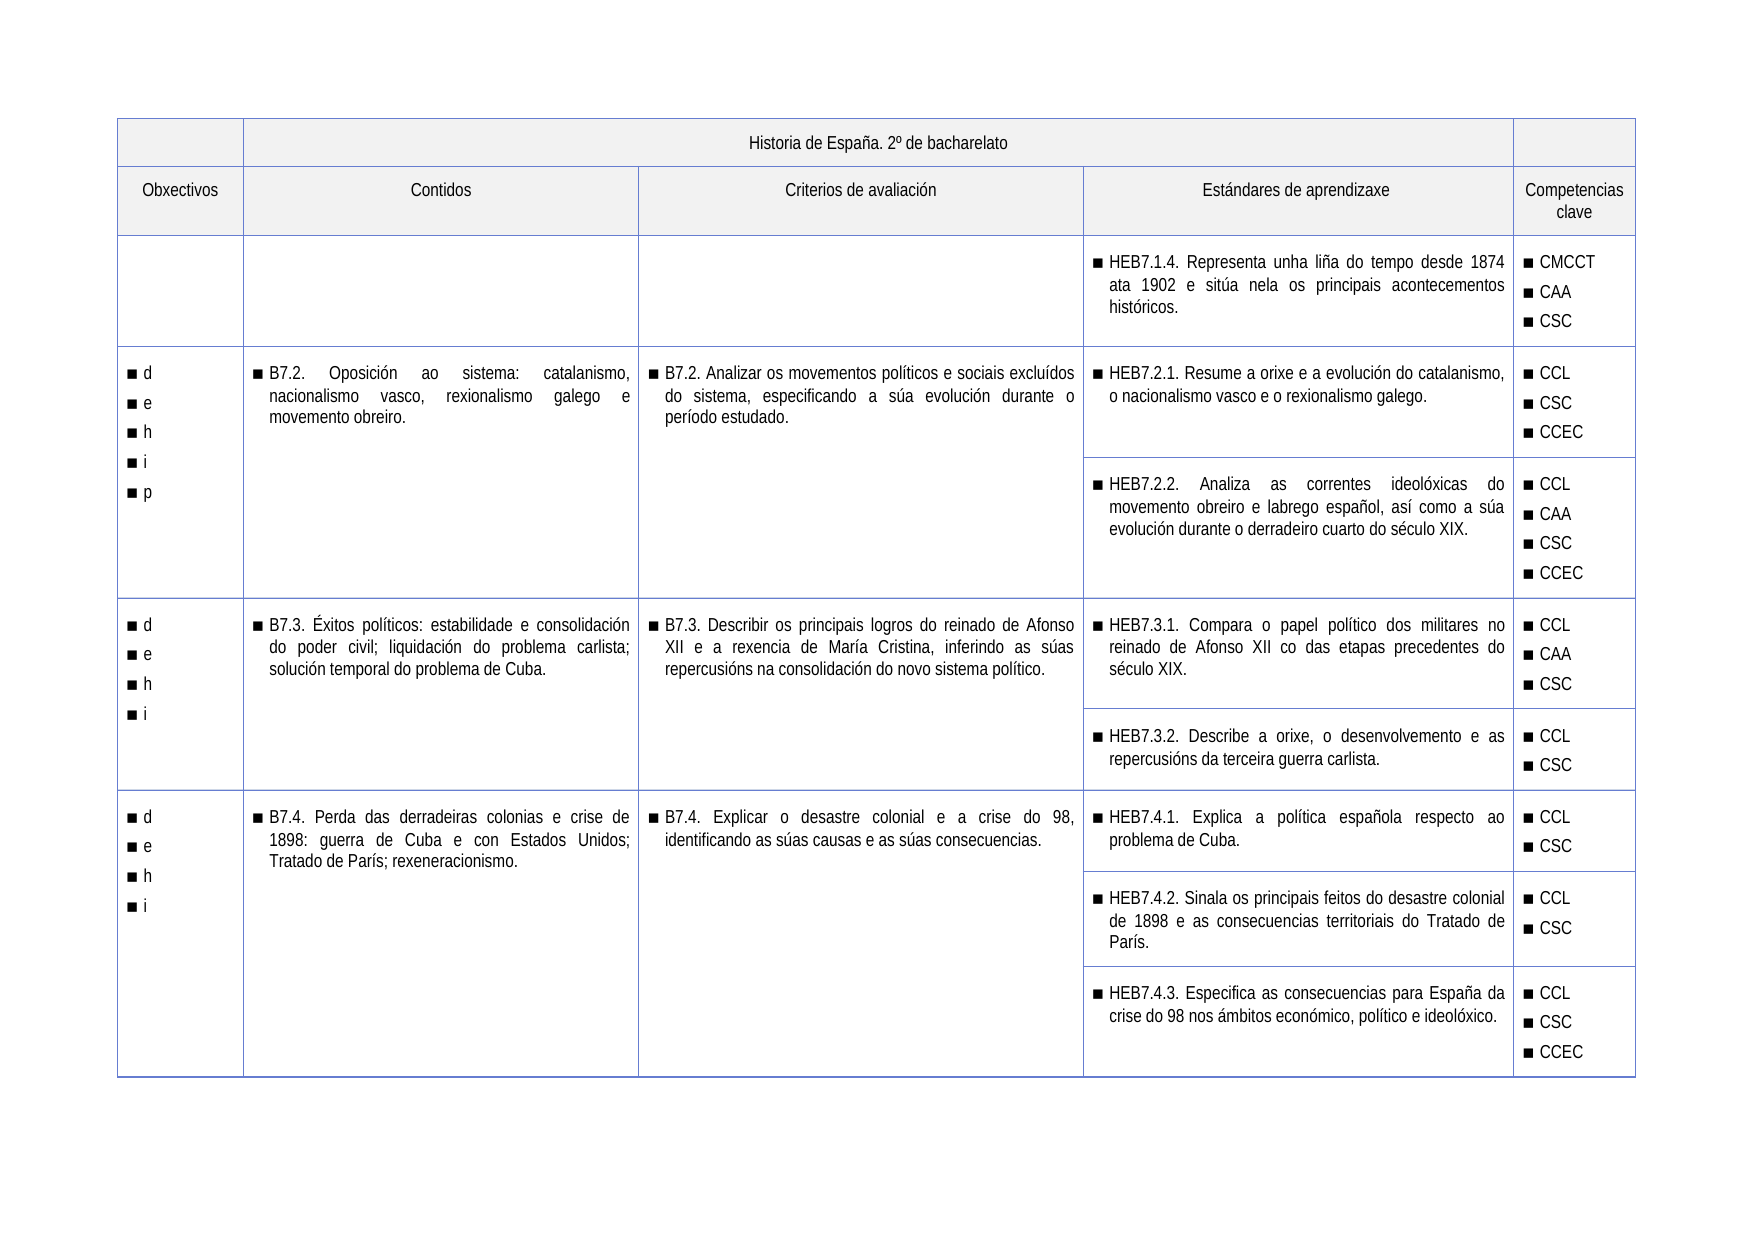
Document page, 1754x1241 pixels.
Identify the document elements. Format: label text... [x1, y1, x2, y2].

table_cell [244, 236, 638, 346]
table_cell [118, 236, 243, 346]
table_cell HEB7.3.1. Compara o papel político dos militares no reinado de Afonso XII co das etapas precedentes do século XIX. [1084, 599, 1513, 708]
table_cell CCL CAA CSC [1514, 599, 1635, 708]
table_cell CCL CAA CSC CCEC [1514, 458, 1635, 597]
table_cell HEB7.1.4. Representa unha liña do tempo desde 1874 ata 1902 e sitúa nela os principais acontecementos históricos. [1084, 236, 1513, 346]
table_cell CCL CSC [1514, 709, 1635, 789]
table_cell CMCCT CAA CSC [1514, 236, 1635, 346]
table_cell HEB7.3.2. Describe a orixe, o desenvolvemento e as repercusións da terceira guerra carlista. [1084, 709, 1513, 789]
table_cell Obxectivos [118, 167, 243, 235]
table_cell HEB7.2.2. Analiza as correntes ideolóxicas do movemento obreiro e labrego español, así como a súa evolución durante o derradeiro cuarto do século XIX. [1084, 458, 1513, 597]
table_cell HEB7.4.1. Explica a política española respecto ao problema de Cuba. [1084, 791, 1513, 871]
table_cell d e h i [118, 599, 243, 789]
table_cell d e h i p [118, 347, 243, 597]
table_cell B7.3. Describir os principais logros do reinado de Afonso XII e a rexencia de María Cristina, inferindo as súas repercusións na consolidación do novo sistema político. [639, 599, 1083, 789]
table_cell CCL CSC CCEC [1514, 347, 1635, 457]
table_cell B7.2. Analizar os movementos políticos e sociais excluídos do sistema, especificando a súa evolución durante o período estudado. [639, 347, 1083, 597]
table_cell Contidos [244, 167, 638, 235]
table_cell HEB7.2.1. Resume a orixe e a evolución do catalanismo, o nacionalismo vasco e o rexionalismo galego. [1084, 347, 1513, 457]
table_cell Competencias clave [1514, 167, 1635, 235]
table_cell B7.4. Perda das derradeiras colonias e crise de 1898: guerra de Cuba e con Estados Unidos; Tratado de París; rexeneracionismo. [244, 791, 638, 1076]
table_cell CCL CSC [1514, 872, 1635, 966]
table_cell CCL CSC [1514, 791, 1635, 871]
table_header Historia de España. 2º de bacharelato [244, 119, 1513, 166]
table_cell B7.2. Oposición ao sistema: catalanismo, nacionalismo vasco, rexionalismo galego e movemento obreiro. [244, 347, 638, 597]
table_cell HEB7.4.2. Sinala os principais feitos do desastre colonial de 1898 e as consecuencias territoriais do Tratado de París. [1084, 872, 1513, 966]
table_cell CCL CSC CCEC [1514, 967, 1635, 1076]
table_cell B7.3. Éxitos políticos: estabilidade e consolidación do poder civil; liquidación do problema carlista; solución temporal do problema de Cuba. [244, 599, 638, 789]
table_cell B7.4. Explicar o desastre colonial e a crise do 98, identificando as súas causas e as súas consecuencias. [639, 791, 1083, 1076]
table_cell [639, 236, 1083, 346]
table_cell Estándares de aprendizaxe [1084, 167, 1513, 235]
table_cell HEB7.4.3. Especifica as consecuencias para España da crise do 98 nos ámbitos económico, político e ideolóxico. [1084, 967, 1513, 1076]
table_header [118, 119, 243, 166]
table_cell d e h i [118, 791, 243, 1076]
table_cell Criterios de avaliación [639, 167, 1083, 235]
table_header [1514, 119, 1635, 166]
